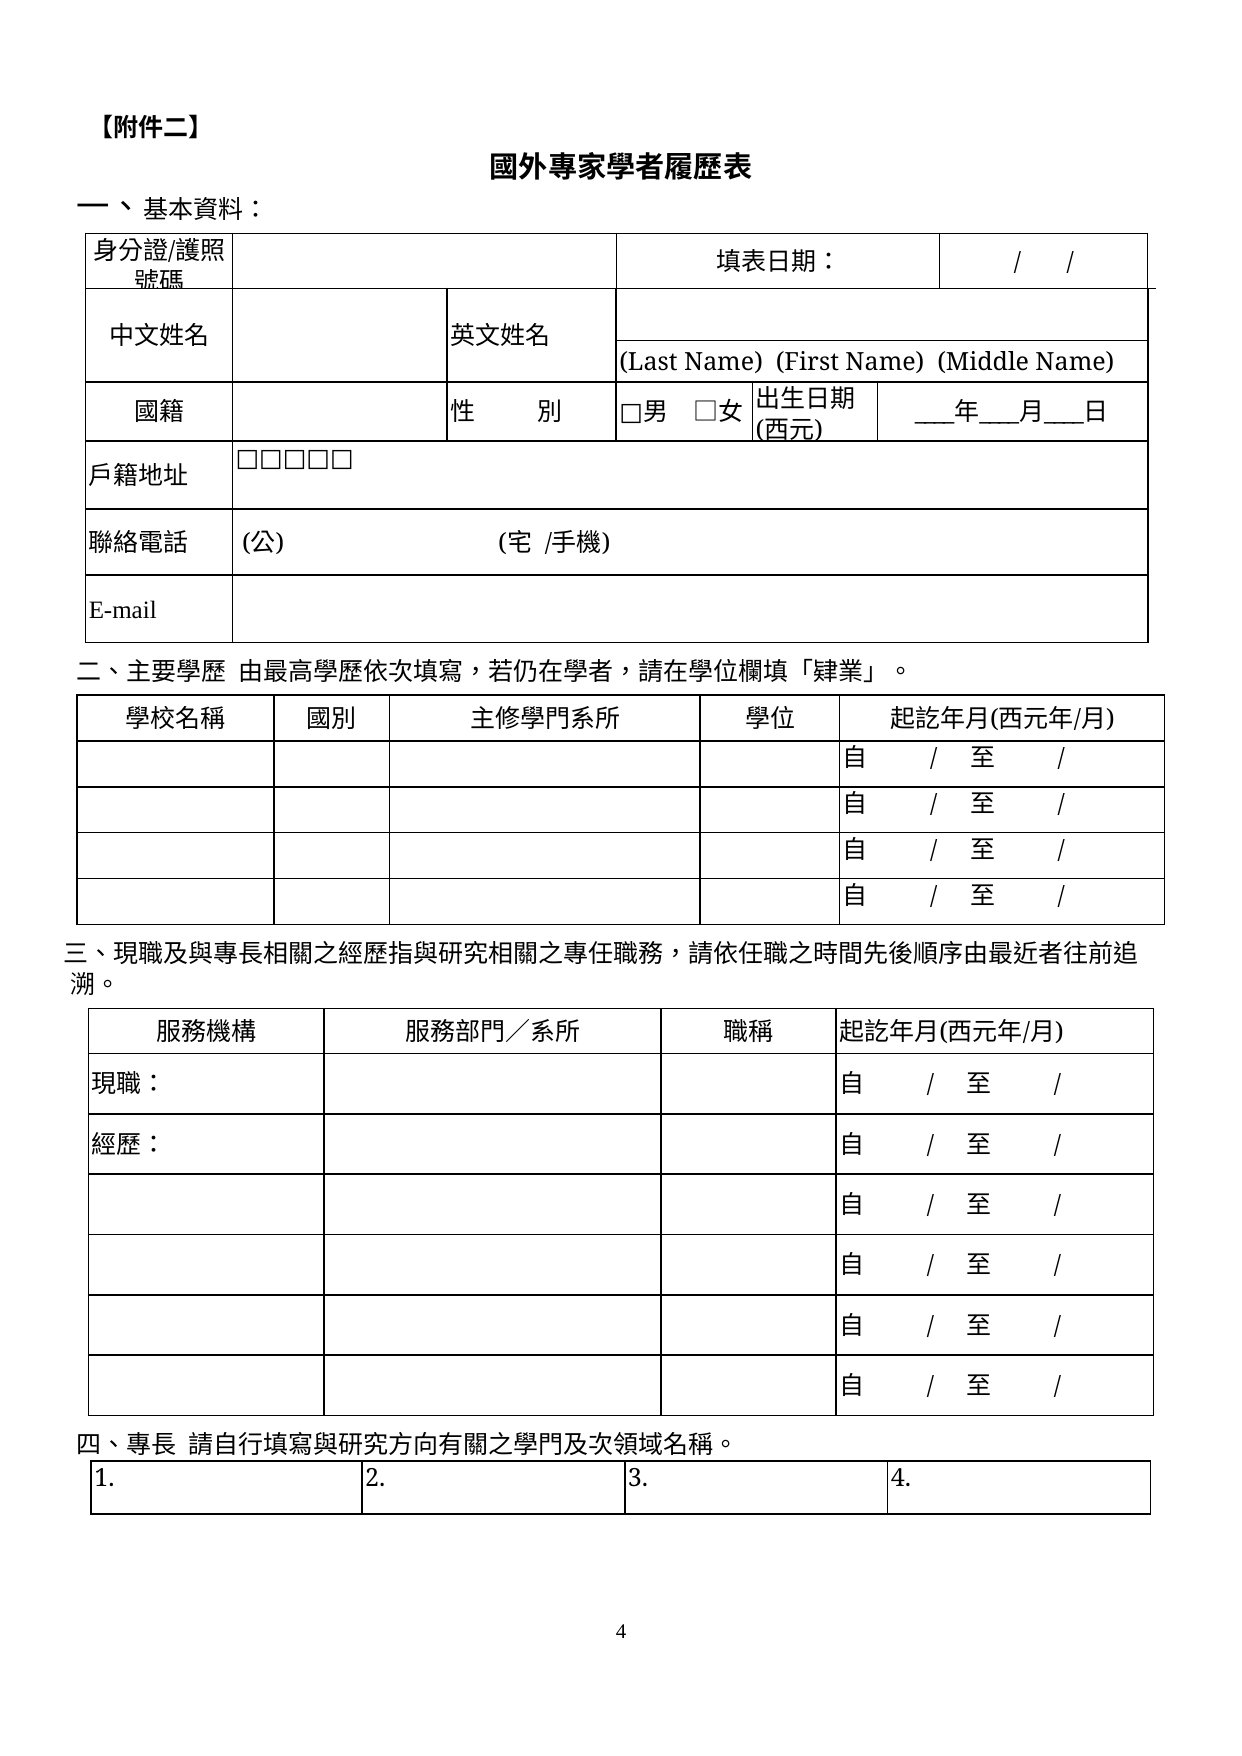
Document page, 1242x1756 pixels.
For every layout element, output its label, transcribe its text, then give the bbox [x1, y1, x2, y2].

table_cell [78, 788, 273, 832]
table_cell [275, 742, 389, 786]
table_cell [89, 1356, 323, 1415]
table_cell 自 / 至 / [840, 879, 1164, 923]
table_cell (Last Name) (First Name) (Middle Name) [617, 341, 1147, 381]
table_cell [390, 833, 699, 878]
table_header [888, 1462, 1150, 1513]
table_cell 中文姓名 [86, 289, 232, 381]
table_cell [325, 1296, 660, 1354]
table_header 起訖年月(西元年/月) [840, 696, 1164, 740]
table_cell [701, 788, 839, 832]
table_header 服務部門／系所 [325, 1009, 660, 1052]
table_cell [89, 1175, 323, 1234]
table_cell 出生日期 (西元) [753, 383, 877, 440]
table_cell [662, 1296, 835, 1354]
table_cell [1149, 381, 1156, 440]
table_cell 自 / 至 / [837, 1115, 1153, 1173]
table_cell 自 / 至 / [837, 1235, 1153, 1294]
table_cell [233, 576, 1147, 642]
table_cell E-mail [86, 576, 232, 642]
table_header [92, 1462, 361, 1513]
table_cell [662, 1054, 835, 1113]
table_cell 現職： [89, 1054, 323, 1113]
table_cell [1149, 340, 1156, 381]
table_header 身分證/護照號碼 [86, 234, 232, 288]
table_cell 經歷： [89, 1115, 323, 1173]
table_cell [390, 788, 699, 832]
text 三、現職及與專長相關之經歷指與研究相關之專任職務，請依任職之時間先後順序由最近者往前追溯。 [64, 938, 1153, 1000]
table_header 服務機構 [89, 1009, 323, 1052]
table_cell [1149, 289, 1156, 339]
table_cell [325, 1356, 660, 1415]
table_cell [662, 1115, 835, 1173]
table_cell 自 / 至 / [840, 833, 1164, 878]
table_cell 國籍 [86, 383, 232, 440]
table_cell (公) (宅 /手機) [233, 510, 1147, 574]
table_cell [390, 879, 699, 923]
table_cell 性 別 [448, 383, 615, 440]
table_header 起訖年月(西元年/月) [837, 1009, 1153, 1052]
table_header [233, 234, 616, 288]
table_cell [325, 1115, 660, 1173]
table_cell 自 / 至 / [837, 1356, 1153, 1415]
table_cell [617, 289, 1147, 339]
table_cell [89, 1296, 323, 1354]
text 【附件二】 [89, 108, 1148, 144]
table_cell [233, 383, 446, 440]
table_header 國別 [275, 696, 389, 740]
table_cell [1149, 574, 1156, 642]
table_cell 聯絡電話 [86, 510, 232, 574]
table_header 學校名稱 [78, 696, 273, 740]
table_header 填表日期： [617, 234, 939, 288]
table_cell [1149, 440, 1156, 508]
table_cell [233, 289, 446, 381]
text 一、基本資料： [76, 194, 1153, 225]
table_header [1148, 233, 1156, 288]
table_cell ____年____月____日 [878, 383, 1147, 440]
text 二、主要學歷 由最高學歷依次填寫，若仍在學者，請在學位欄填「肄業」。 [76, 656, 1153, 687]
text 四、專長 請自行填寫與研究方向有關之學門及次領域名稱。 [76, 1429, 1153, 1460]
text 國外專家學者履歷表 [89, 144, 1153, 186]
table_cell 自 / 至 / [840, 742, 1164, 786]
table_cell 戶籍地址 [86, 442, 232, 508]
table_cell [701, 833, 839, 878]
table_cell [275, 788, 389, 832]
table_header 學位 [701, 696, 839, 740]
table_header 職稱 [662, 1009, 835, 1052]
table_cell [325, 1175, 660, 1234]
table_cell [1149, 508, 1156, 574]
table_cell [390, 742, 699, 786]
table_cell 自 / 至 / [837, 1296, 1153, 1354]
table_cell [275, 833, 389, 878]
table_cell [701, 742, 839, 786]
table_cell [662, 1235, 835, 1294]
table_cell [662, 1175, 835, 1234]
table_header [626, 1462, 887, 1513]
table_cell □男 □女 [617, 383, 752, 440]
table_cell [78, 879, 273, 923]
table_cell [89, 1235, 323, 1294]
table_header [363, 1462, 624, 1513]
table_cell □□□□□ [233, 442, 1147, 508]
table_header / / [940, 234, 1147, 288]
table_cell [78, 833, 273, 878]
table_cell [275, 879, 389, 923]
table_cell 自 / 至 / [837, 1175, 1153, 1234]
table_cell [701, 879, 839, 923]
table_cell 自 / 至 / [840, 788, 1164, 832]
table_cell 英文姓名 [448, 289, 615, 381]
table_cell [325, 1235, 660, 1294]
table_header 主修學門系所 [390, 696, 699, 740]
table_cell [662, 1356, 835, 1415]
table_cell [325, 1054, 660, 1113]
table_cell 自 / 至 / [837, 1054, 1153, 1113]
table_cell [78, 742, 273, 786]
